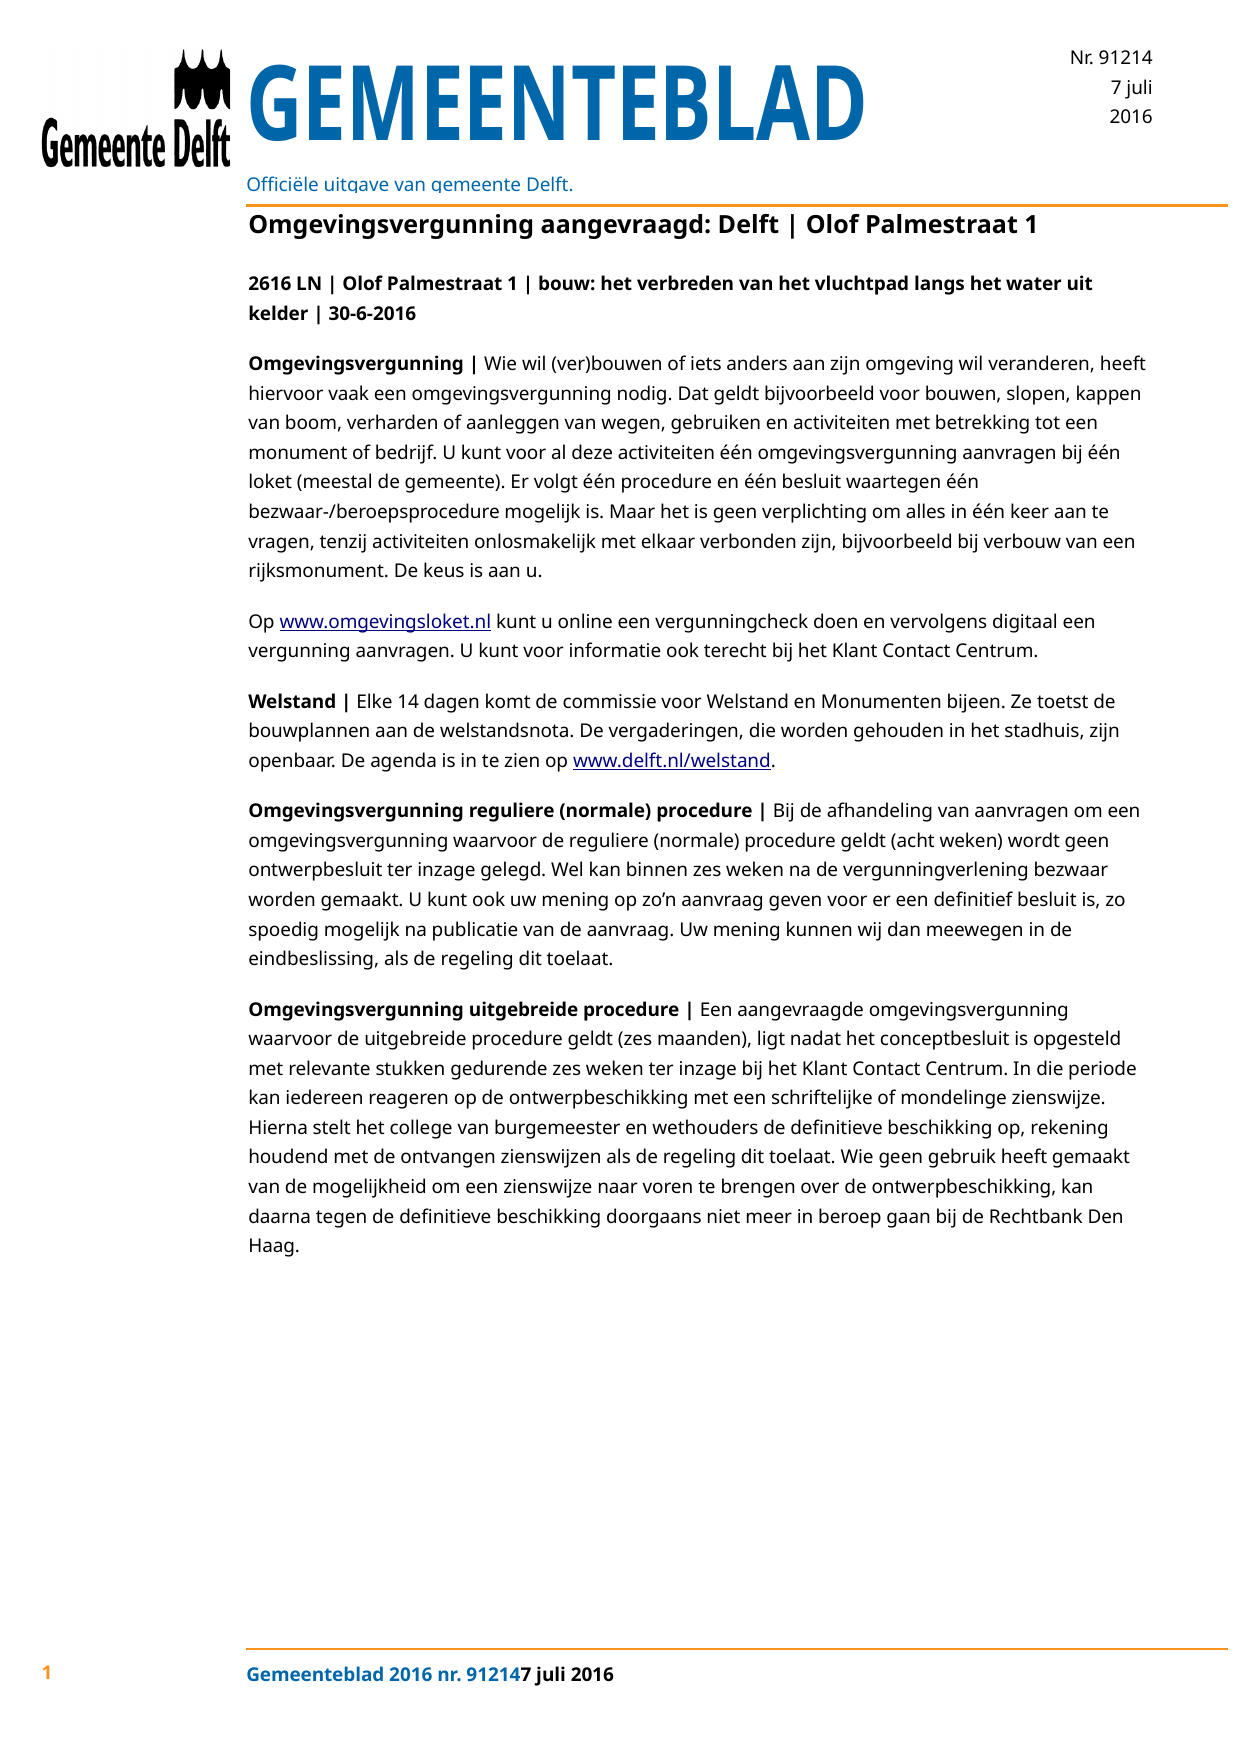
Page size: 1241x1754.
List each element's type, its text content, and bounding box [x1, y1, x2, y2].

text Omgevingsvergunning reguliere (normale) procedure | Bij de afhandeling van aanvragen om een omgevingsvergunning waarvoor de reguliere (normale) procedure geldt (acht weken) wordt geen ontwerpbesluit ter inzage gelegd. Wel kan binnen zes weken na de vergunningverlening bezwaar worden gemaakt. U kunt ook uw mening op zo’n aanvraag geven voor er een definitief besluit is, zo spoedig mogelijk na publicatie van de aanvraag. Uw mening kunnen wij dan meewegen in de eindbeslissing, als de regeling dit toelaat. [248, 797, 1152, 971]
text Op www.omgevingsloket.nl kunt u online een vergunningcheck doen en vervolgens digitaal een vergunning aanvragen. U kunt voor informatie ook terecht bij het Klant Contact Centrum. [248, 608, 1152, 663]
text Omgevingsvergunning uitgebreide procedure | Een aangevraagde omgevingsvergunning waarvoor de uitgebreide procedure geldt (zes maanden), ligt nadat het conceptbesluit is opgesteld met relevante stukken gedurende zes weken ter inzage bij het Klant Contact Centrum. In die periode kan iedereen reageren op de ontwerpbeschikking met een schriftelijke of mondelinge zienswijze. Hierna stelt het college van burgemeester en wethouders de definitieve beschikking op, rekening houdend met de ontvangen zienswijzen als de regeling dit toelaat. Wie geen gebruik heeft gemaakt van de mogelijkheid om een zienswijze naar voren te brengen over de ontwerpbeschikking, kan daarna tegen de definitieve beschikking doorgaans niet meer in beroep gaan bij de Rechtbank Den Haag. [248, 996, 1152, 1258]
picture [41, 47, 231, 172]
text Welstand | Elke 14 dagen komt de commissie voor Welstand en Monumenten bijeen. Ze toetst de bouwplannen aan de welstandsnota. De vergaderingen, die worden gehouden in het stadhuis, zijn openbaar. De agenda is in te zien op www.delft.nl/welstand. [248, 688, 1152, 773]
text Omgevingsvergunning | Wie wil (ver)bouwen of iets anders aan zijn omgeving wil veranderen, heeft hiervoor vaak een omgevingsvergunning nodig. Dat geldt bijvoorbeeld voor bouwen, slopen, kappen van boom, verharden of aanleggen van wegen, gebruiken en activiteiten met betrekking tot een monument of bedrijf. U kunt voor al deze activiteiten één omgevingsvergunning aanvragen bij één loket (meestal de gemeente). Er volgt één procedure en één besluit waartegen één bezwaar-/beroepsprocedure mogelijk is. Maar het is geen verplichting om alles in één keer aan te vragen, tenzij activiteiten onlosmakelijk met elkaar verbonden zijn, bijvoorbeeld bij verbouw van een rijksmonument. De keus is aan u. [248, 350, 1152, 583]
text 2616 LN | Olof Palmestraat 1 | bouw: het verbreden van het vluchtpad langs het water uit kelder | 30-6-2016 [248, 270, 1152, 326]
text Omgevingsvergunning aangevraagd: Delft | Olof Palmestraat 1 [248, 207, 1152, 241]
